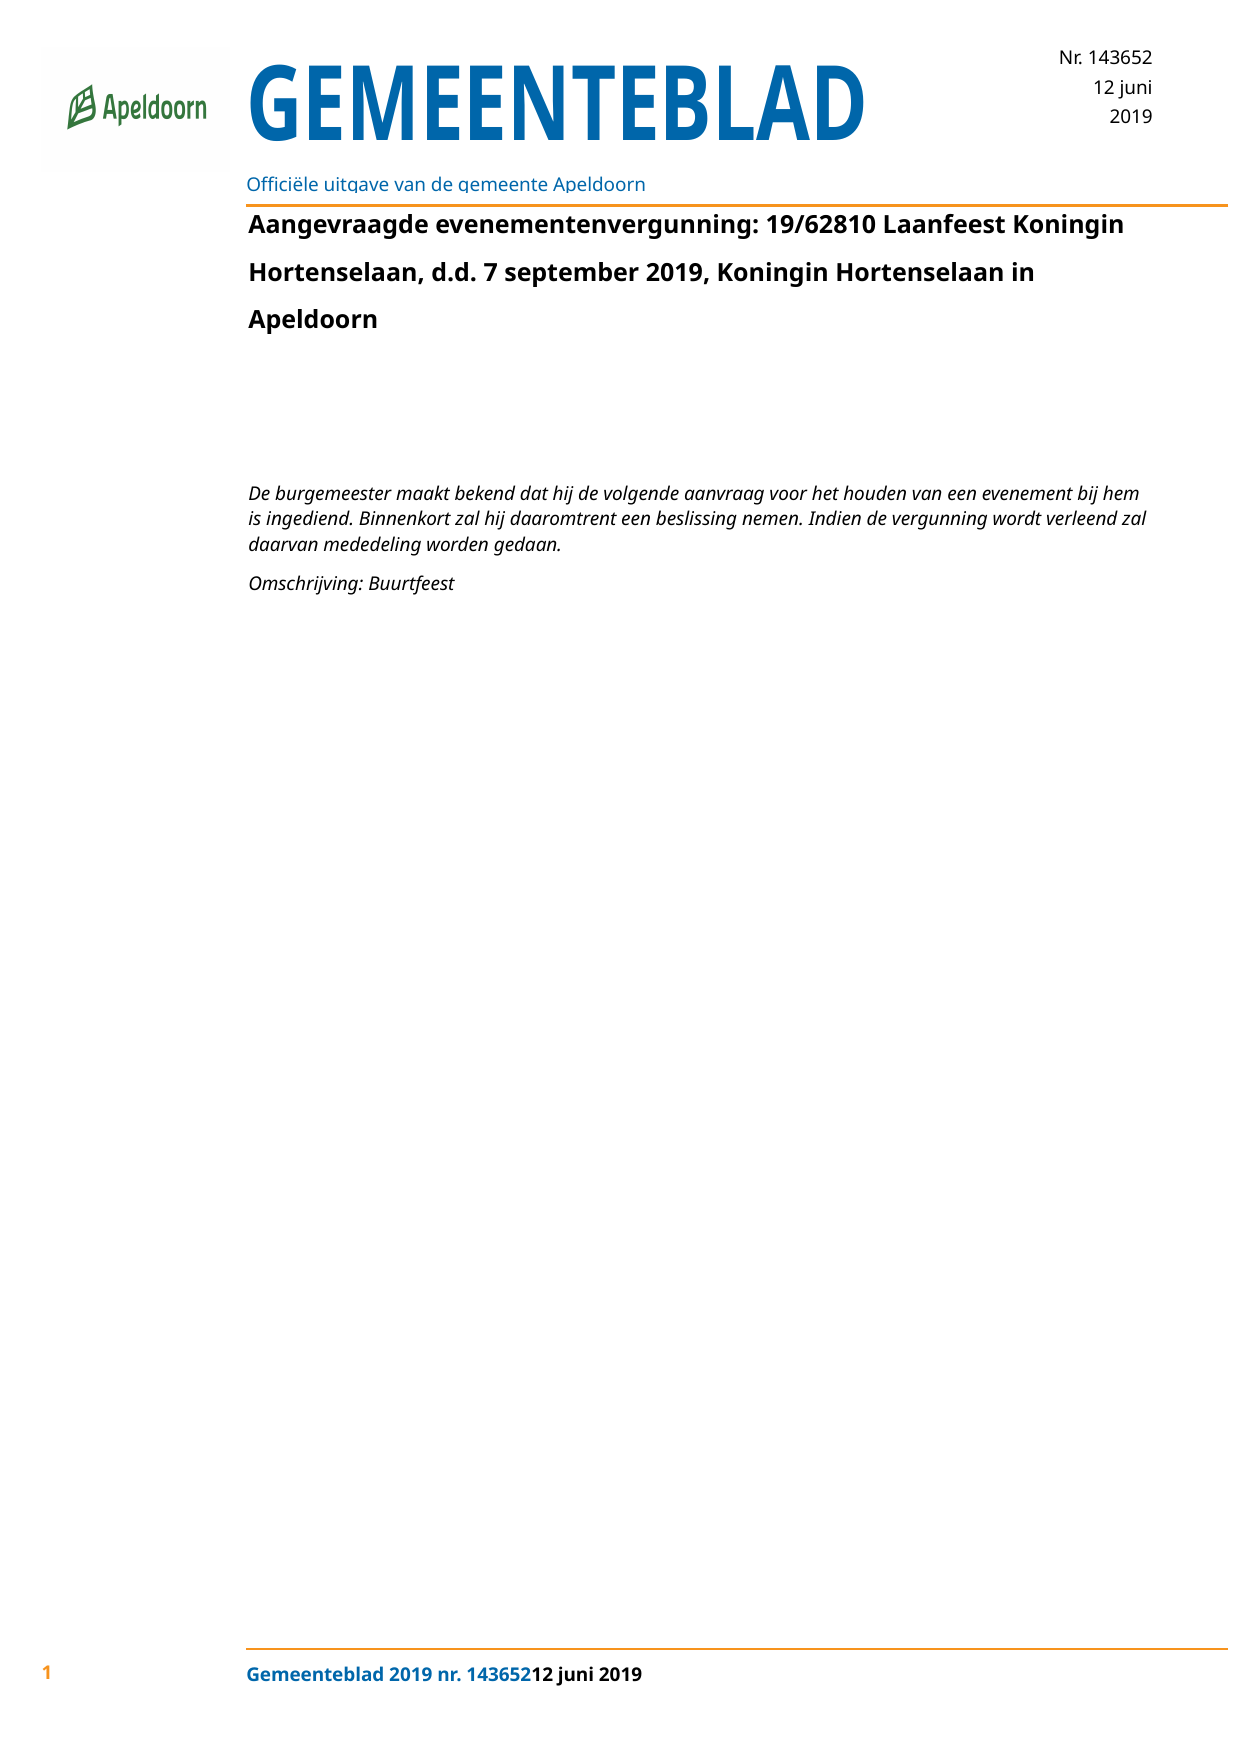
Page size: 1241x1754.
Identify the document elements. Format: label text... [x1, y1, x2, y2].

picture [41, 47, 231, 172]
text Omschrijving: Buurtfeest [248, 571, 1152, 596]
text De burgemeester maakt bekend dat hij de volgende aanvraag voor het houden van een evenement bij hem is ingediend. Binnenkort zal hij daaromtrent een beslissing nemen. Indien de vergunning wordt verleend zal daarvan mededeling worden gedaan. [248, 480, 1152, 557]
text Aangevraagde evenementenvergunning: 19/62810 Laanfeest Koningin Hortenselaan, d.d. 7 september 2019, Koningin Hortenselaan in Apeldoorn [248, 207, 1152, 336]
